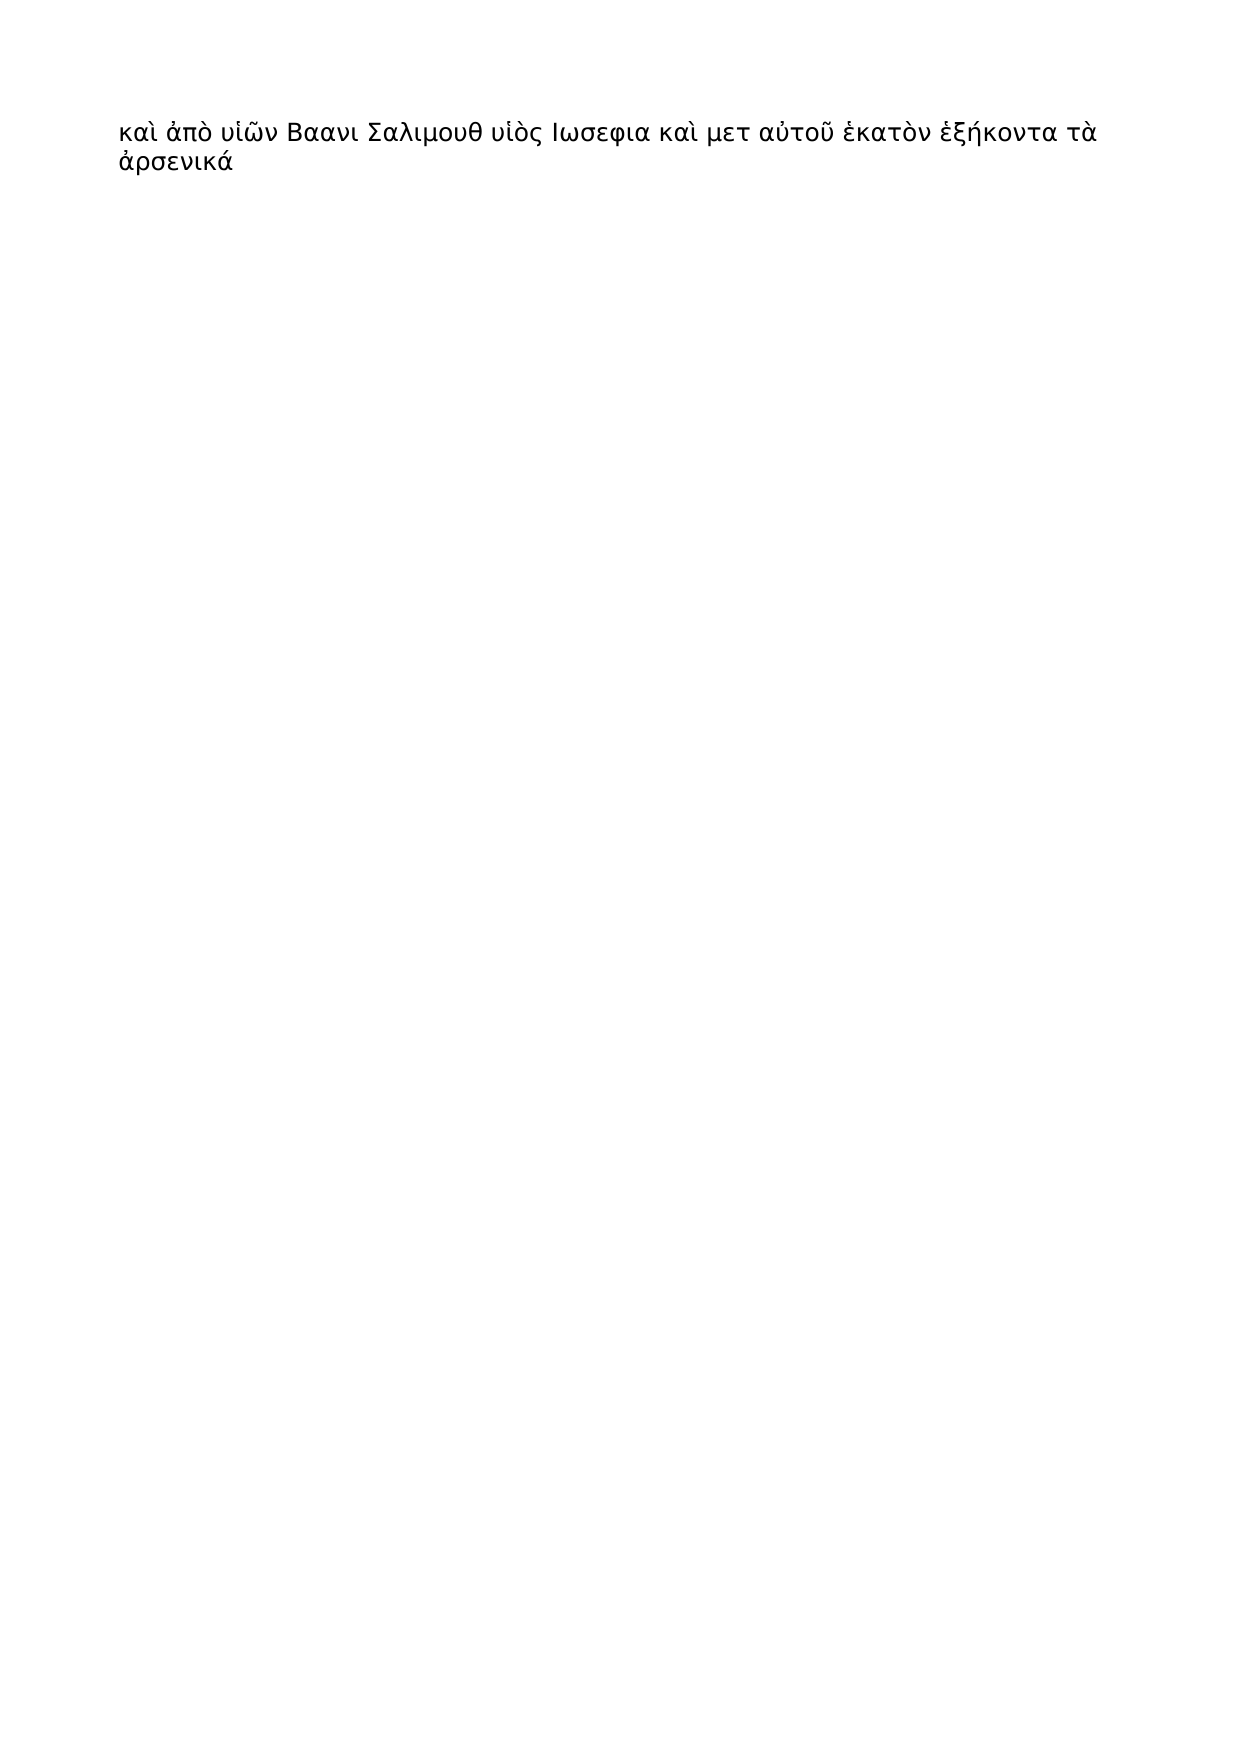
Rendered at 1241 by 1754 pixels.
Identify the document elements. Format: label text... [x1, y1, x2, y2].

text καὶ ἀπὸ υἱῶν Βαανι Σαλιμουθ υἱὸς Ιωσεφια καὶ μετ αὐτοῦ ἑκατὸν ἑξήκοντα τὰ ἀρσενικά [118, 118, 1122, 176]
